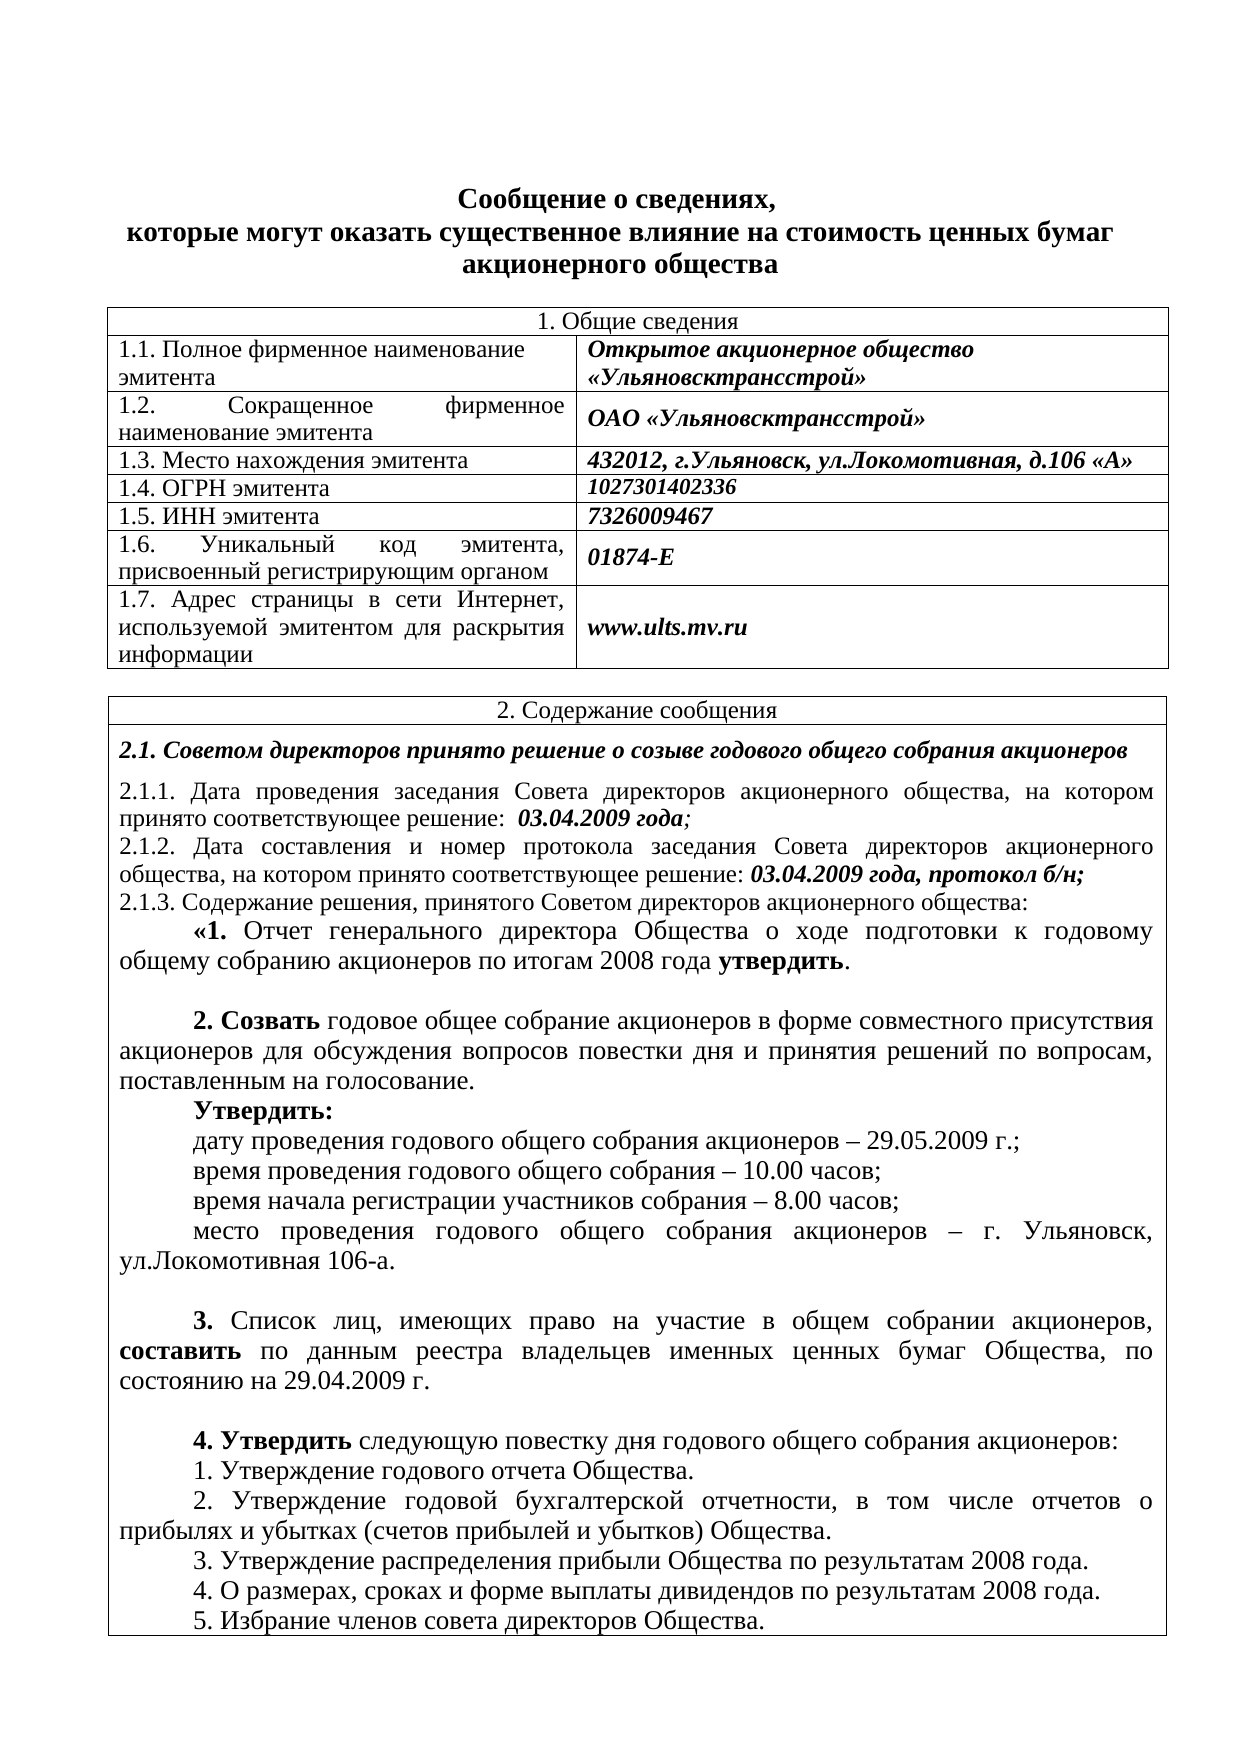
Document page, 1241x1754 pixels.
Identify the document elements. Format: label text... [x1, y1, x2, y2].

table_cell 1.5. ИНН эмитента [108, 503, 576, 529]
table_cell 1.3. Место нахождения эмитента [108, 447, 576, 474]
table_header 2. Содержание сообщения [109, 697, 1166, 724]
table_cell 1027301402336 [577, 475, 1168, 502]
table_cell 1.1. Полное фирменное наименование эмитента [108, 336, 576, 391]
table_cell Открытое акционерное общество «Ульяновсктрансстрой» [577, 336, 1168, 391]
table_cell 01874-Е [577, 531, 1168, 585]
table_cell ОАО «Ульяновсктрансстрой» [577, 392, 1168, 446]
table_cell www.ults.mv.ru [577, 586, 1168, 668]
text Сообщение о сведениях, [118, 183, 1122, 215]
text которые могут оказать существенное влияние на стоимость ценных бумаг акционерного общества [118, 215, 1122, 279]
table_cell 1.6. Уникальный код эмитента, присвоенный регистрирующим органом [108, 531, 576, 585]
table_header 1. Общие сведения [108, 308, 1168, 335]
table_cell 432012, г.Ульяновск, ул.Локомотивная, д.106 «А» [577, 447, 1168, 474]
table_cell 1.4. ОГРН эмитента [108, 475, 576, 502]
table_cell 1.7. Адрес страницы в сети Интернет, используемой эмитентом для раскрытия информации [108, 586, 576, 668]
table_cell 1.2. Сокращенное фирменное наименование эмитента [108, 392, 576, 446]
table_cell 7326009467 [577, 503, 1168, 529]
table_cell 2.1. Советом директоров принято решение о созыве годового общего собрания акционеров 2.1.1. Дата проведения заседания Совета директоров акционерного общества, на котором принято соответствующее решение: 03.04.2009 года; 2.1.2. Дата составления и номер протокола заседания Совета директоров акционерного общества, на котором принято соответствующее решение: 03.04.2009 года, протокол б/н; 2.1.3. Содержание решения, принятого Советом директоров акционерного общества: «1. Отчет генерального директора Общества о ходе подготовки к годовому общему собранию акционеров по итогам 2008 года утвердить. 2. Созвать годовое общее собрание акционеров в форме совместного присутствия акционеров для обсуждения вопросов повестки дня и принятия решений по вопросам, поставленным на голосование. Утвердить: дату проведения годового общего собрания акционеров – 29.05.2009 г.; время проведения годового общего собрания – 10.00 часов; время начала регистрации участников собрания – 8.00 часов; место проведения годового общего собрания акционеров – г. Ульяновск, ул.Локомотивная 106-а. 3. Список лиц, имеющих право на участие в общем собрании акционеров, составить по данным реестра владельцев именных ценных бумаг Общества, по состоянию на 29.04.2009 г. 4. Утвердить следующую повестку дня годового общего собрания акционеров: 1. Утверждение годового отчета Общества. 2. Утверждение годовой бухгалтерской отчетности, в том числе отчетов о прибылях и убытках (счетов прибылей и убытков) Общества. 3. Утверждение распределения прибыли Общества по результатам 2008 года. 4. О размерах, сроках и форме выплаты дивидендов по результатам 2008 года. 5. Избрание членов совета директоров Общества. [109, 725, 1166, 1635]
